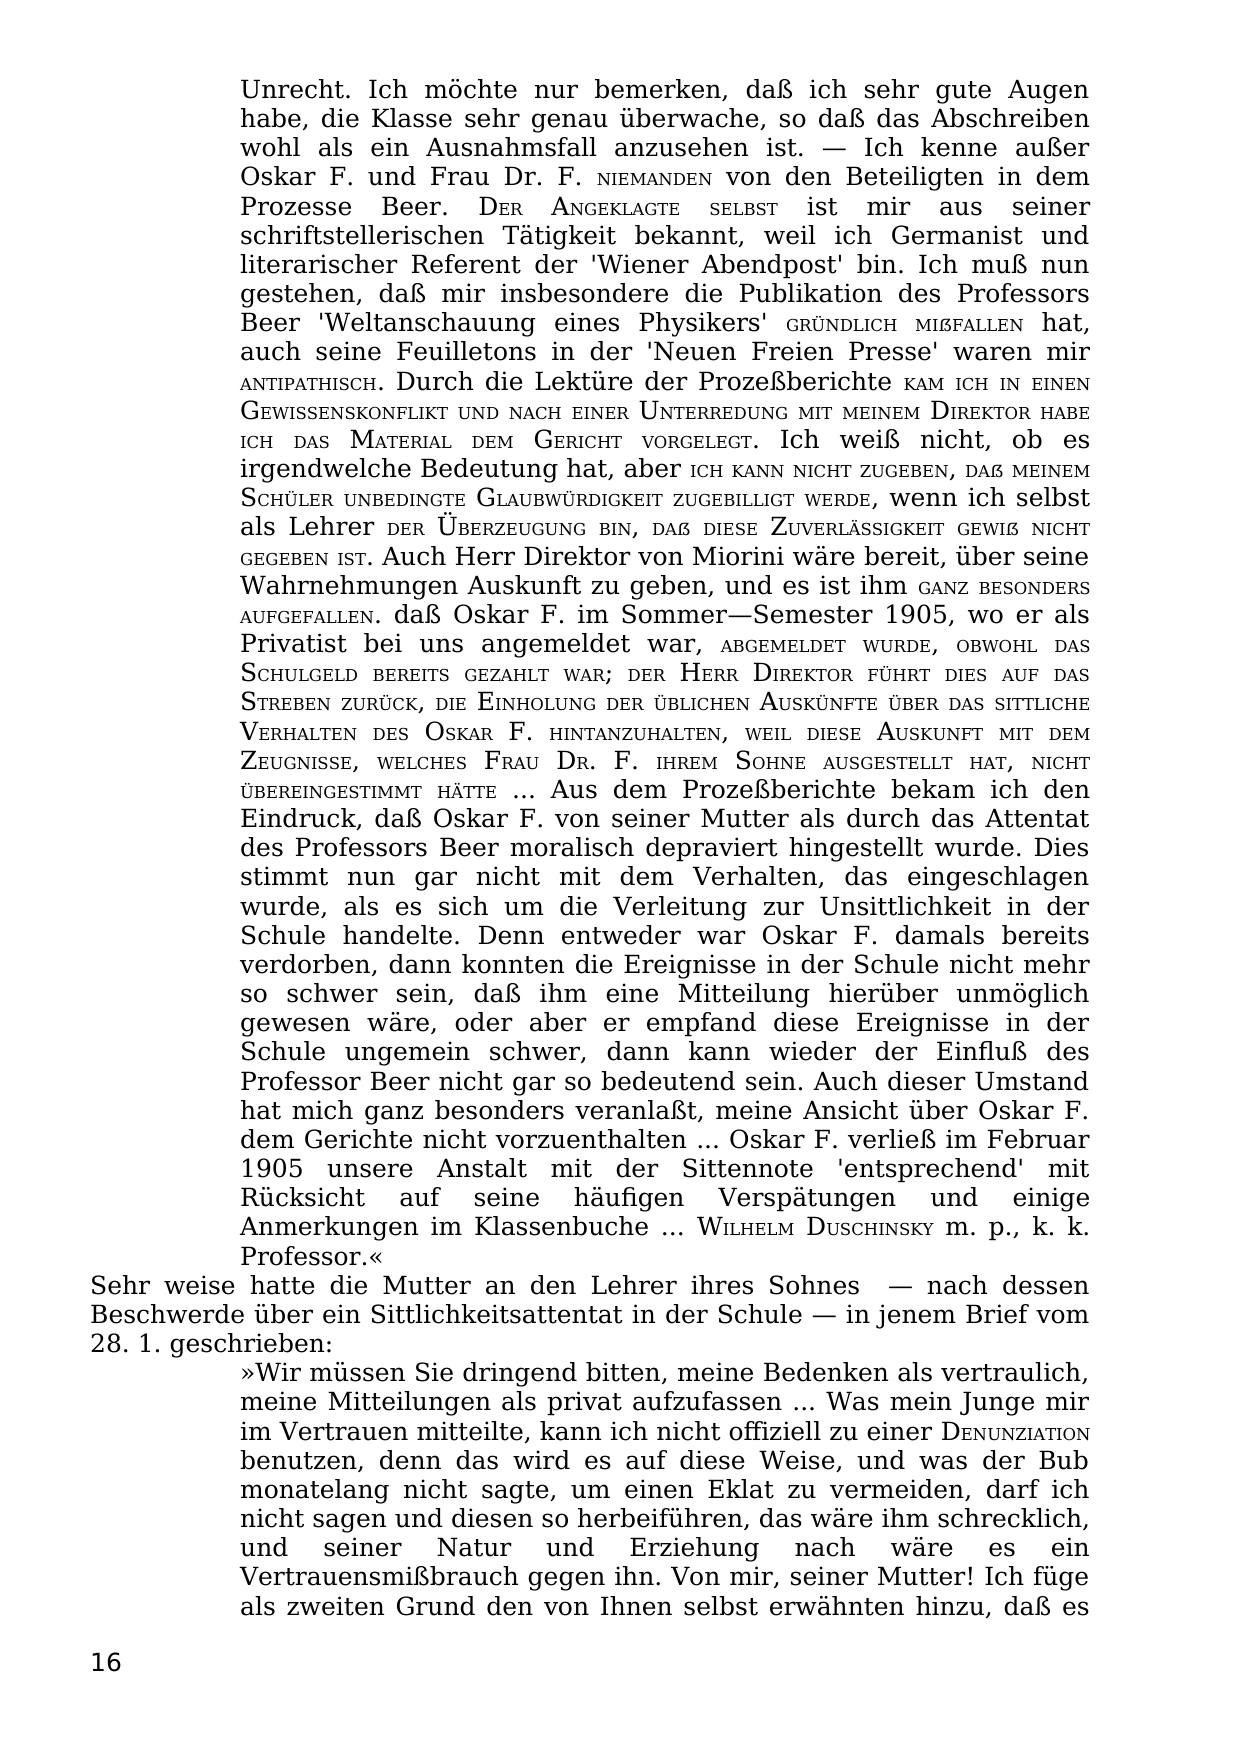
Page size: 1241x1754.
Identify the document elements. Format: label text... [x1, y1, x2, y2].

text Sehr weise hatte die Mutter an den Lehrer ihres Sohnes — nach dessen Beschwerde über ein Sittlichkeitsattentat in der Schule — in jenem Brief vom 28. 1. geschrieben: [90, 1271, 1091, 1358]
text »Wir müssen Sie dringend bitten, meine Bedenken als vertraulich, meine Mitteilungen als privat aufzufassen ... Was mein Junge mir im Vertrauen mitteilte, kann ich nicht offiziell zu einer Denunziation benutzen, denn das wird es auf diese Weise, und was der Bub monatelang nicht sagte, um einen Eklat zu vermeiden, darf ich nicht sagen und diesen so herbeiführen, das wäre ihm schrecklich, und seiner Natur und Erziehung nach wäre es ein Vertrauensmißbrauch gegen ihn. Von mir, seiner Mutter! Ich füge als zweiten Grund den von Ihnen selbst erwähnten hinzu, daß es [240, 1358, 1091, 1621]
text Unrecht. Ich möchte nur bemerken, daß ich sehr gute Augen habe, die Klasse sehr genau überwache, so daß das Abschreiben wohl als ein Ausnahmsfall anzusehen ist. — Ich kenne außer Oskar F. und Frau Dr. F. niemanden von den Beteiligten in dem Prozesse Beer. Der Angeklagte selbst ist mir aus seiner schriftstellerischen Tätigkeit bekannt, weil ich Germanist und literarischer Referent der 'Wiener Abendpost' bin. Ich muß nun gestehen, daß mir insbesondere die Publikation des Professors Beer 'Weltanschauung eines Physikers' gründlich mißfallen hat, auch seine Feuilletons in der 'Neuen Freien Presse' waren mir antipathisch. Durch die Lektüre der Prozeßberichte kam ich in einen Gewissenskonflikt und nach einer Unterredung mit meinem Direktor habe ich das Material dem Gericht vorgelegt. Ich weiß nicht, ob es irgendwelche Bedeutung hat, aber ich kann nicht zugeben, daß meinem Schüler unbedingte Glaubwürdigkeit zugebilligt werde, wenn ich selbst als Lehrer der Überzeugung bin, daß diese Zuverlässigkeit gewiß nicht gegeben ist. Auch Herr Direktor von Miorini wäre bereit, über seine Wahrnehmungen Auskunft zu geben, und es ist ihm ganz besonders aufgefallen. daß Oskar F. im Sommer—Semester 1905, wo er als Privatist bei uns angemeldet war, abgemeldet wurde, obwohl das Schulgeld bereits gezahlt war; der Herr Direktor führt dies auf das Streben zurück, die Einholung der üblichen Auskünfte über das sittliche Verhalten des Oskar F. hintanzuhalten, weil diese Auskunft mit dem Zeugnisse, welches Frau Dr. F. ihrem Sohne ausgestellt hat, nicht übereingestimmt hätte ... Aus dem Prozeßberichte bekam ich den Eindruck, daß Oskar F. von seiner Mutter als durch das Attentat des Professors Beer moralisch depraviert hingestellt wurde. Dies stimmt nun gar nicht mit dem Verhalten, das eingeschlagen wurde, als es sich um die Verleitung zur Unsittlichkeit in der Schule handelte. Denn entweder war Oskar F. damals bereits verdorben, dann konnten die Ereignisse in der Schule nicht mehr so schwer sein, daß ihm eine Mitteilung hierüber unmöglich gewesen wäre, oder aber er empfand diese Ereignisse in der Schule ungemein schwer, dann kann wieder der Einfluß des Professor Beer nicht gar so bedeutend sein. Auch dieser Umstand hat mich ganz besonders veranlaßt, meine Ansicht über Oskar F. dem Gerichte nicht vorzuenthalten ... Oskar F. verließ im Februar 1905 unsere Anstalt mit der Sittennote 'entsprechend' mit Rücksicht auf seine häufigen Verspätungen und einige Anmerkungen im Klassenbuche ... Wilhelm Duschinsky m. p., k. k. Professor.« [240, 75, 1091, 1271]
